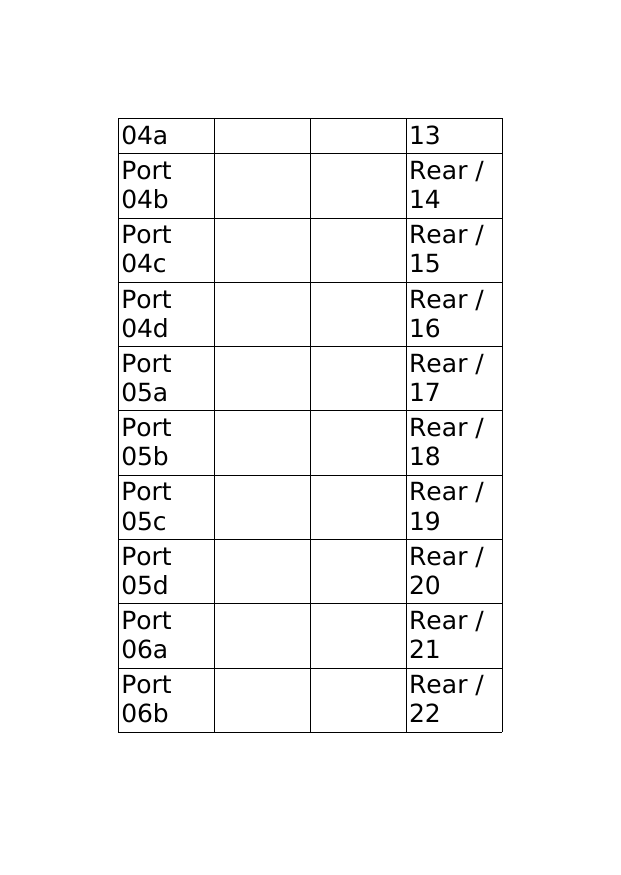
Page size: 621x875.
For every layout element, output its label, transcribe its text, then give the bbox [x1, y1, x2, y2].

table_cell [311, 219, 406, 282]
table_cell [311, 540, 406, 603]
table_cell [311, 476, 406, 539]
table_cell Rear / 21 [407, 604, 502, 667]
table_cell [311, 604, 406, 667]
table_cell Port 04b [119, 154, 214, 217]
table_cell Rear / 15 [407, 219, 502, 282]
table_cell [215, 154, 310, 217]
table_cell Port 06a [119, 604, 214, 667]
table_cell [311, 347, 406, 410]
table_cell [311, 283, 406, 346]
table_cell [311, 669, 406, 732]
table_cell Rear / 14 [407, 154, 502, 217]
table_cell Rear / 16 [407, 283, 502, 346]
table_cell Rear / 22 [407, 669, 502, 732]
table_cell Port 05b [119, 411, 214, 474]
table_cell [215, 476, 310, 539]
table_cell [311, 154, 406, 217]
table_cell 13 [407, 119, 502, 153]
table_cell Port 05a [119, 347, 214, 410]
table_cell [311, 119, 406, 153]
table_cell 04a [119, 119, 214, 153]
table_cell [215, 283, 310, 346]
table_cell [215, 604, 310, 667]
table_cell [215, 347, 310, 410]
table_cell Port 06b [119, 669, 214, 732]
table_cell Port 05d [119, 540, 214, 603]
table_cell Rear / 17 [407, 347, 502, 410]
table_cell [215, 669, 310, 732]
table_cell [311, 411, 406, 474]
table_cell [215, 119, 310, 153]
table_cell Rear / 19 [407, 476, 502, 539]
table_cell [215, 411, 310, 474]
table_cell Rear / 20 [407, 540, 502, 603]
table_cell [215, 219, 310, 282]
table_cell Port 04c [119, 219, 214, 282]
table_cell [215, 540, 310, 603]
table_cell Port 05c [119, 476, 214, 539]
table_cell Rear / 18 [407, 411, 502, 474]
table_cell Port 04d [119, 283, 214, 346]
